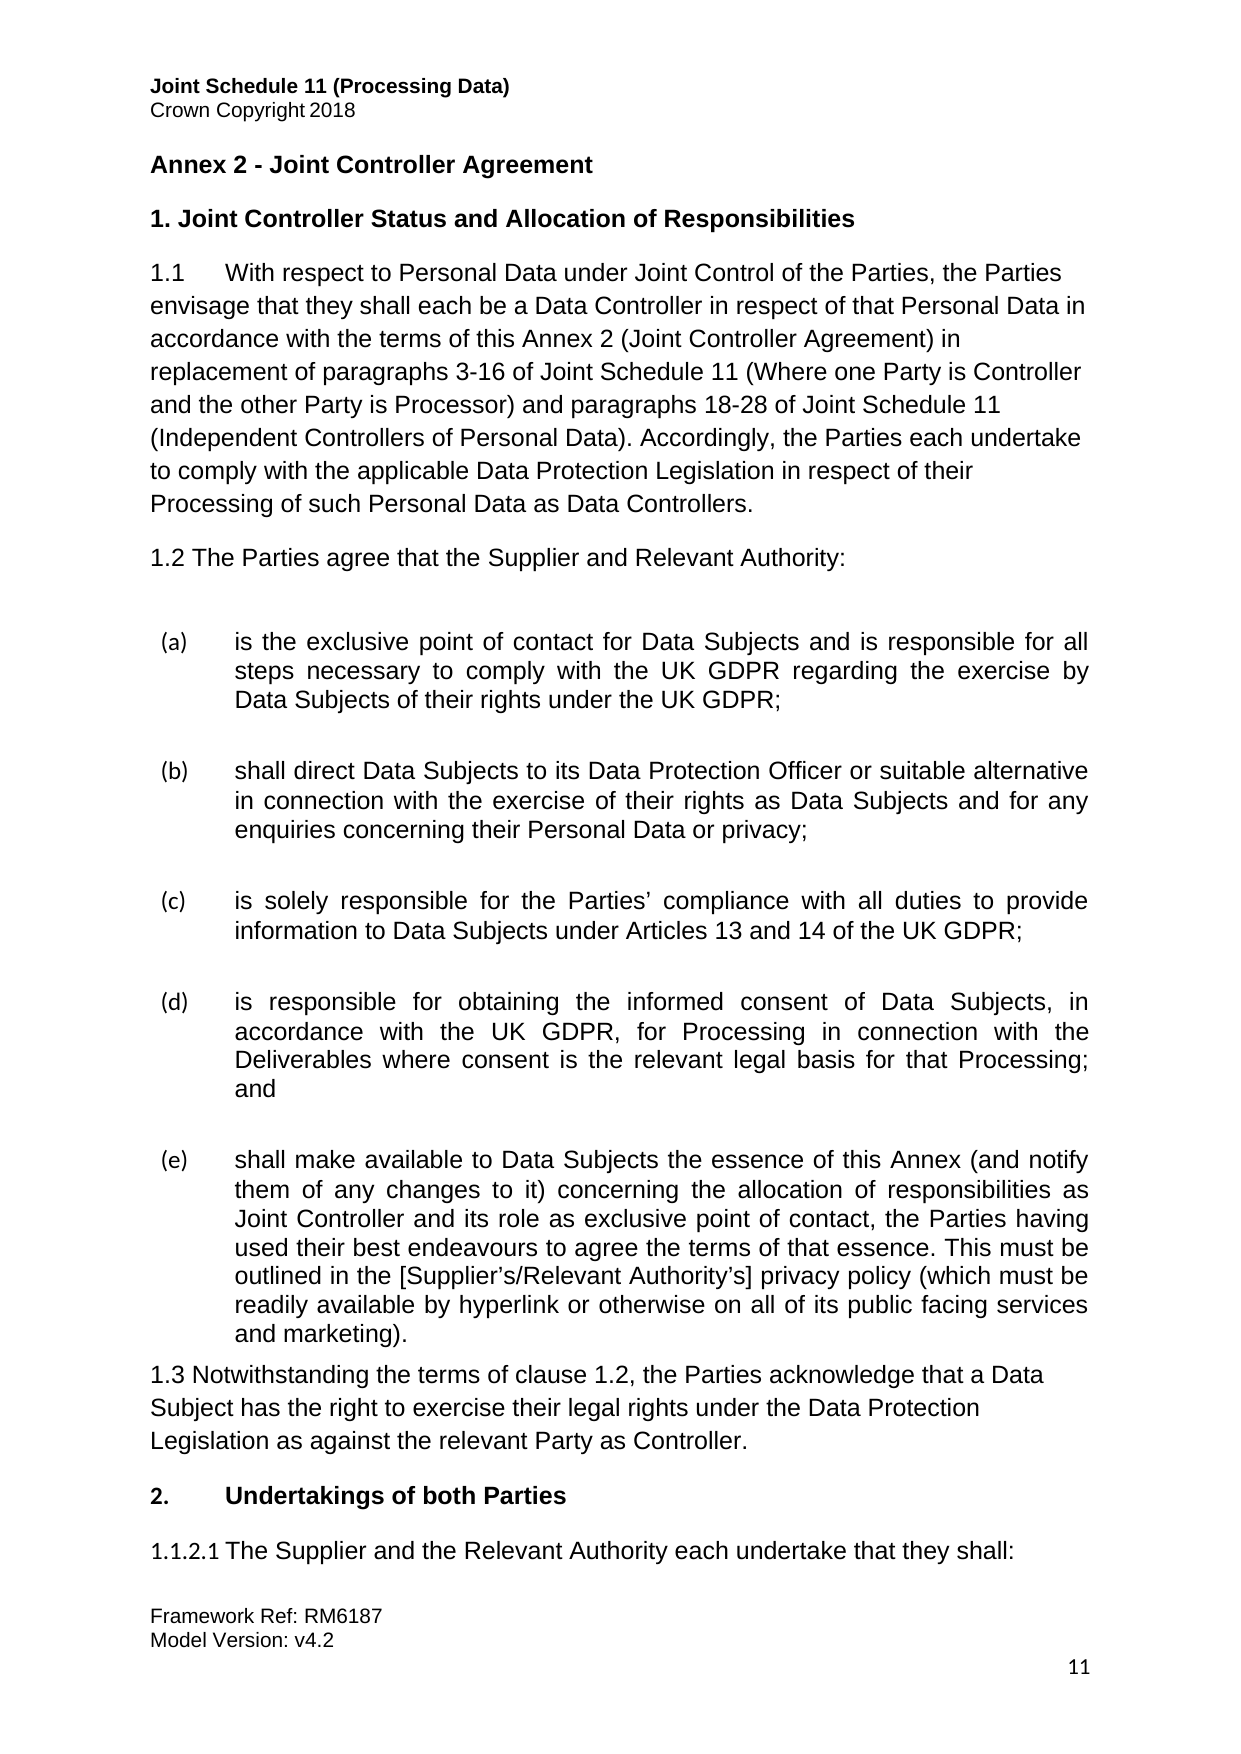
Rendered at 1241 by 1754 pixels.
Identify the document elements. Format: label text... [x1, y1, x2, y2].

text 1.2 The Parties agree that the Supplier and Relevant Authority: [150, 543, 1090, 571]
list is responsible for obtaining the informed consent of Data Subjects, in accordance with the UK GDPR, for Processing in connection with the Deliverables where consent is the relevant legal basis for that Processing; and [160, 986, 1090, 1103]
list is solely responsible for the Parties’ compliance with all duties to provide information to Data Subjects under Articles 13 and 14 of the UK GDPR; [160, 885, 1090, 944]
text 1.1 With respect to Personal Data under Joint Control of the Parties, the Parties envisage that they shall each be a Data Controller in respect of that Personal Data in accordance with the terms of this Annex 2 (Joint Controller Agreement) in replacement of paragraphs 3-16 of Joint Schedule 11 (Where one Party is Controller and the other Party is Processor) and paragraphs 18-28 of Joint Schedule 11 (Independent Controllers of Personal Data). Accordingly, the Parties each undertake to comply with the applicable Data Protection Legislation in respect of their Processing of such Personal Data as Data Controllers. [150, 258, 1090, 518]
text 1. Joint Controller Status and Allocation of Responsibilities [150, 204, 1090, 233]
list shall direct Data Subjects to its Data Protection Officer or suitable alternative in connection with the exercise of their rights as Data Subjects and for any enquiries concerning their Personal Data or privacy; [160, 755, 1090, 843]
text 1.3 Notwithstanding the terms of clause 1.2, the Parties acknowledge that a Data Subject has the right to exercise their legal rights under the Data Protection Legislation as against the relevant Party as Controller. [150, 1360, 1090, 1455]
list is the exclusive point of contact for Data Subjects and is responsible for all steps necessary to comply with the UK GDPR regarding the exercise by Data Subjects of their rights under the UK GDPR; [160, 626, 1090, 714]
list shall make available to Data Subjects the essence of this Annex (and notify them of any changes to it) concerning the allocation of responsibilities as Joint Controller and its role as exclusive point of contact, the Parties having used their best endeavours to agree the terms of that essence. This must be outlined in the [Supplier’s/Relevant Authority’s] privacy policy (which must be readily available by hyperlink or otherwise on all of its public facing services and marketing). [160, 1144, 1090, 1347]
list The Supplier and the Relevant Authority each undertake that they shall: [150, 1535, 1090, 1566]
list Undertakings of both Parties [150, 1480, 1090, 1510]
text Annex 2 - Joint Controller Agreement [150, 150, 1090, 179]
